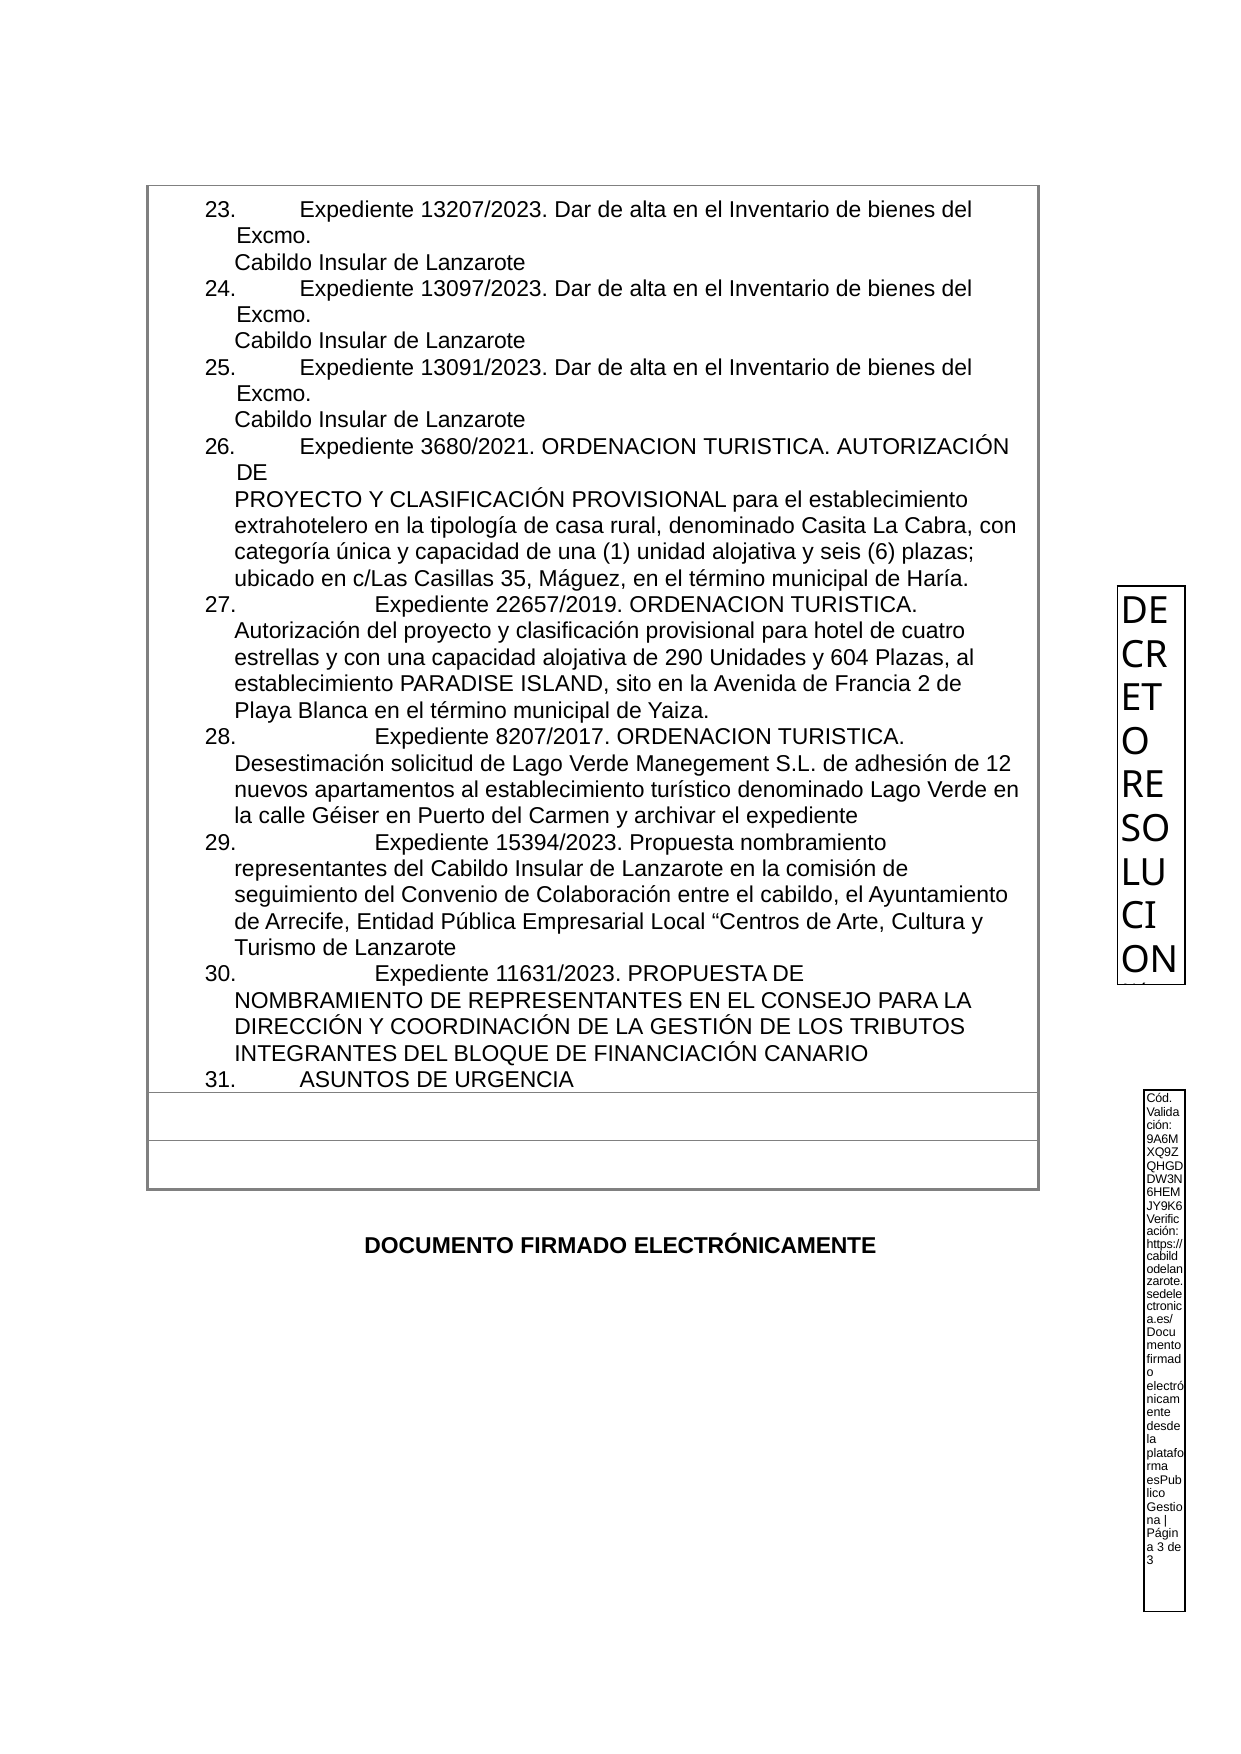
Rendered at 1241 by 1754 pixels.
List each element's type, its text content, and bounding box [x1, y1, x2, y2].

text DOCUMENTO FIRMADO ELECTRÓNICAMENTE [362, 1232, 878, 1259]
table_cell [149, 1141, 1037, 1188]
table_header Expediente 13207/2023. Dar de alta en el Inventario de bienes del Excmo. Cabildo Insular de Lanzarote Expediente 13097/2023. Dar de alta en el Inventario de bienes del Excmo. Cabildo Insular de Lanzarote Expediente 13091/2023. Dar de alta en el Inventario de bienes del Excmo. Cabildo Insular de Lanzarote Expediente 3680/2021. ORDENACION TURISTICA. AUTORIZACIÓN DE PROYECTO Y CLASIFICACIÓN PROVISIONAL para el establecimiento extrahotelero en la tipología de casa rural, denominado Casita La Cabra, con categoría única y capacidad de una (1) unidad alojativa y seis (6) plazas; ubicado en c/Las Casillas 35, Máguez, en el término municipal de Haría. Expediente 22657/2019. ORDENACION TURISTICA. Autorización del proyecto y clasificación provisional para hotel de cuatro estrellas y con una capacidad alojativa de 290 Unidades y 604 Plazas, al establecimiento PARADISE ISLAND, sito en la Avenida de Francia 2 de Playa Blanca en el término municipal de Yaiza. Expediente 8207/2017. ORDENACION TURISTICA. Desestimación solicitud de Lago Verde Manegement S.L. de adhesión de 12 nuevos apartamentos al establecimiento turístico denominado Lago Verde en la calle Géiser en Puerto del Carmen y archivar el expediente Expediente 15394/2023. Propuesta nombramiento representantes del Cabildo Insular de Lanzarote en la comisión de seguimiento del Convenio de Colaboración entre el cabildo, el Ayuntamiento de Arrecife, Entidad Pública Empresarial Local “Centros de Arte, Cultura y Turismo de Lanzarote Expediente 11631/2023. PROPUESTA DE NOMBRAMIENTO DE REPRESENTANTES EN EL CONSEJO PARA LA DIRECCIÓN Y COORDINACIÓN DE LA GESTIÓN DE LOS TRIBUTOS INTEGRANTES DEL BLOQUE DE FINANCIACIÓN CANARIO ASUNTOS DE URGENCIA [149, 186, 1037, 1092]
text DECRETO RESOLUCION [1120, 589, 1184, 981]
text Cód. Validación: 9A6MXQ9ZQHGDDW3N6HEMJY9K6 [1146, 1092, 1184, 1213]
text Verificación: https://cabildodelanzarote.sedelectronica.es/ [1146, 1213, 1184, 1326]
text Documento firmado electrónicamente desde la plataforma esPublico Gestiona | Página 3 de 3 [1146, 1326, 1184, 1567]
table_cell [149, 1093, 1037, 1140]
